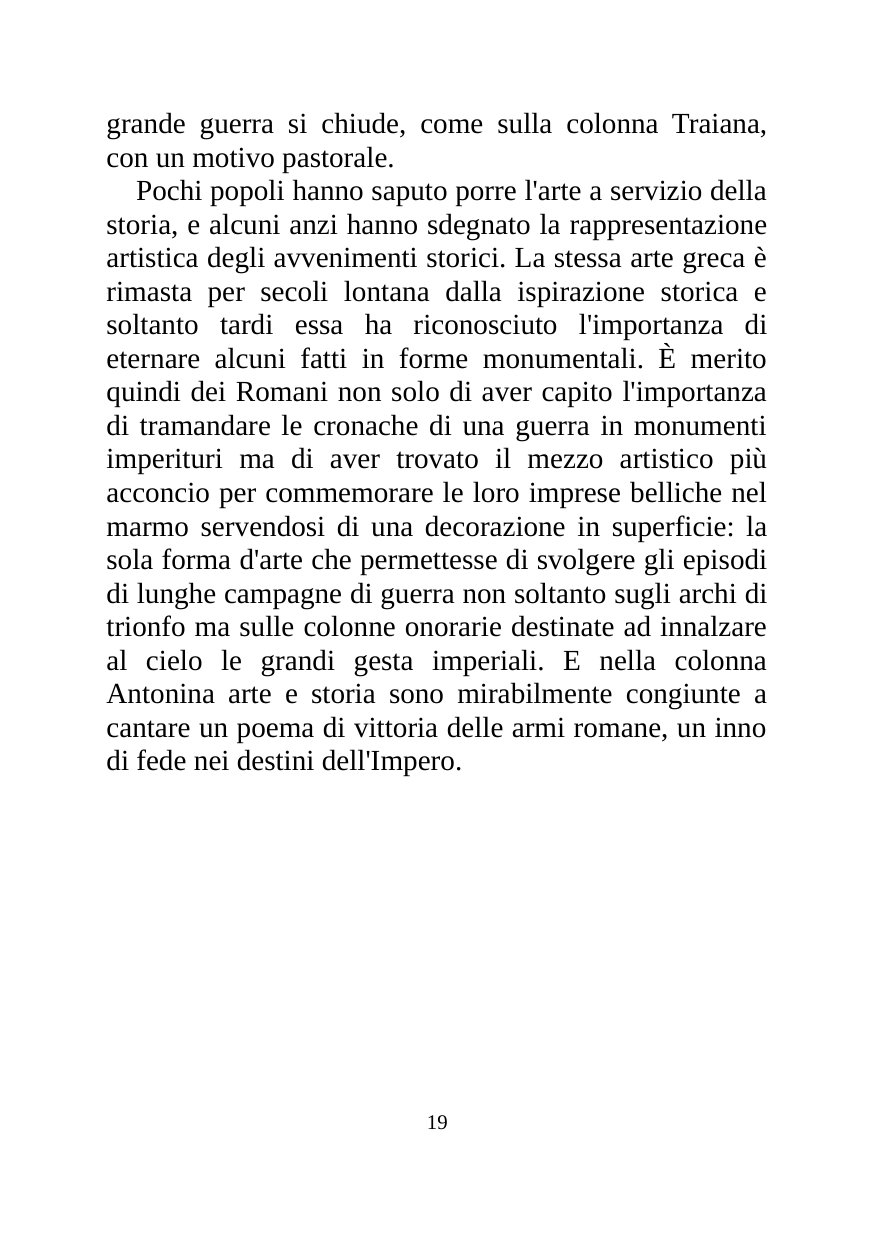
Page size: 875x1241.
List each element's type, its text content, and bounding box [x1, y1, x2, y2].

text grande guerra si chiude, come sulla colonna Traiana, con un motivo pastorale. [106, 106, 768, 173]
text Pochi popoli hanno saputo porre l'arte a servizio della storia, e alcuni anzi hanno sdegnato la rappresentazione artistica degli avvenimenti storici. La stessa arte greca è rimasta per secoli lontana dalla ispirazione storica e soltanto tardi essa ha riconosciuto l'importanza di eternare alcuni fatti in forme monumentali. È merito quindi dei Romani non solo di aver capito l'importanza di tramandare le cronache di una guerra in monumenti imperituri ma di aver trovato il mezzo artistico più acconcio per commemorare le loro imprese belliche nel marmo servendosi di una decorazione in superficie: la sola forma d'arte che permettesse di svolgere gli episodi di lunghe campagne di guerra non soltanto sugli archi di trionfo ma sulle colonne onorarie destinate ad innalzare al cielo le grandi gesta imperiali. E nella colonna Antonina arte e storia sono mirabilmente congiunte a cantare un poema di vittoria delle armi romane, un inno di fede nei destini dell'Impero. [106, 173, 768, 777]
